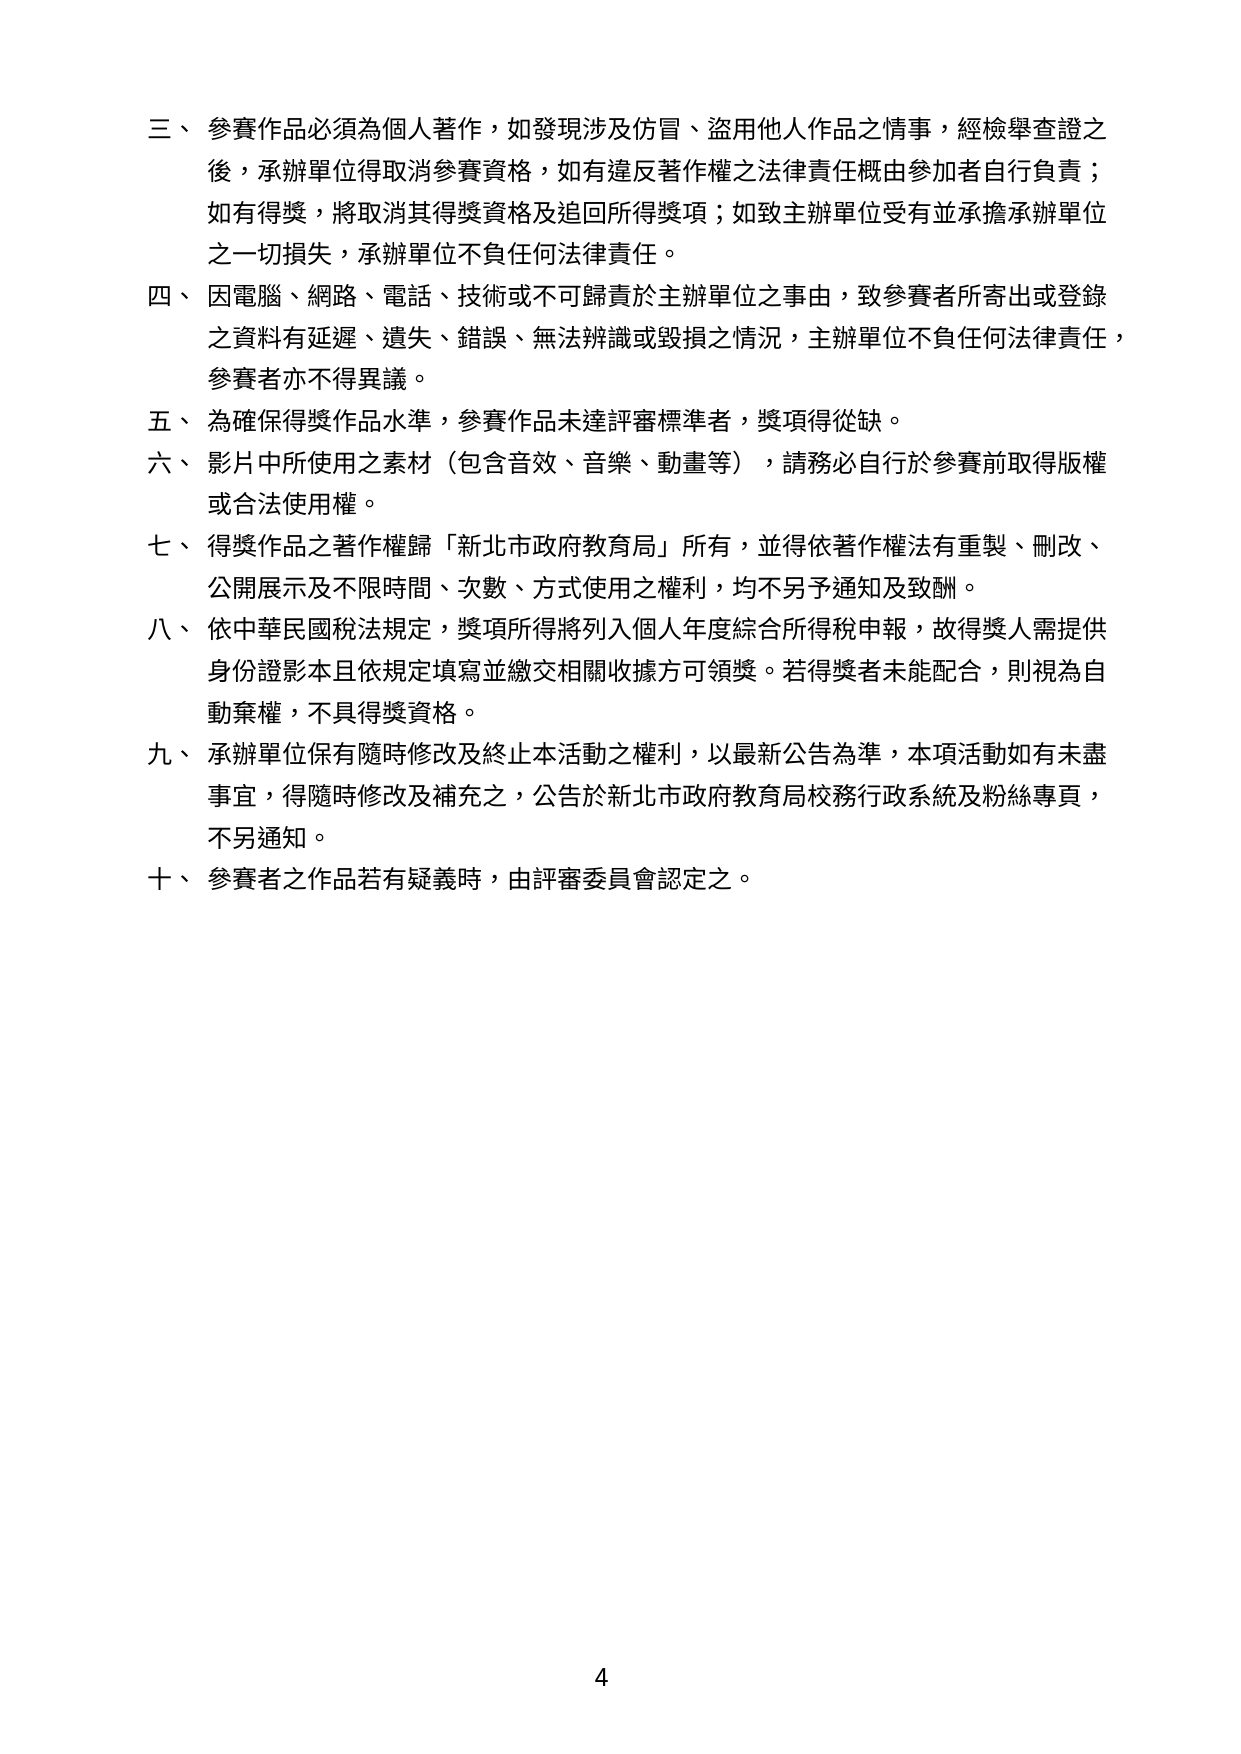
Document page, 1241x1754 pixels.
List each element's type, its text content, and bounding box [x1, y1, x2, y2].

list 影片中所使用之素材（包含音效、音樂、動畫等），請務必自行於參賽前取得版權或合法使用權。 [148, 439, 1122, 522]
list 參賽者之作品若有疑義時，由評審委員會認定之。 [148, 855, 1122, 897]
list 參賽作品必須為個人著作，如發現涉及仿冒、盜用他人作品之情事，經檢舉查證之後，承辦單位得取消參賽資格，如有違反著作權之法律責任概由參加者自行負責；如有得獎，將取消其得獎資格及追回所得獎項；如致主辦單位受有並承擔承辦單位之一切損失，承辦單位不負任何法律責任。 [148, 105, 1122, 272]
list 為確保得獎作品水準，參賽作品未達評審標準者，獎項得從缺。 [148, 397, 1122, 439]
list 承辦單位保有隨時修改及終止本活動之權利，以最新公告為準，本項活動如有未盡事宜，得隨時修改及補充之，公告於新北市政府教育局校務行政系統及粉絲專頁，不另通知。 [148, 730, 1122, 855]
list 依中華民國稅法規定，獎項所得將列入個人年度綜合所得稅申報，故得獎人需提供身份證影本且依規定填寫並繳交相關收據方可領獎。若得獎者未能配合，則視為自動棄權，不具得獎資格。 [148, 605, 1122, 730]
list 因電腦、網路、電話、技術或不可歸責於主辦單位之事由，致參賽者所寄出或登錄之資料有延遲、遺失、錯誤、無法辨識或毀損之情況，主辦單位不負任何法律責任，參賽者亦不得異議。 [148, 272, 1122, 397]
list 得獎作品之著作權歸「新北市政府教育局」所有，並得依著作權法有重製、刪改、公開展示及不限時間、次數、方式使用之權利，均不另予通知及致酬。 [148, 522, 1122, 605]
